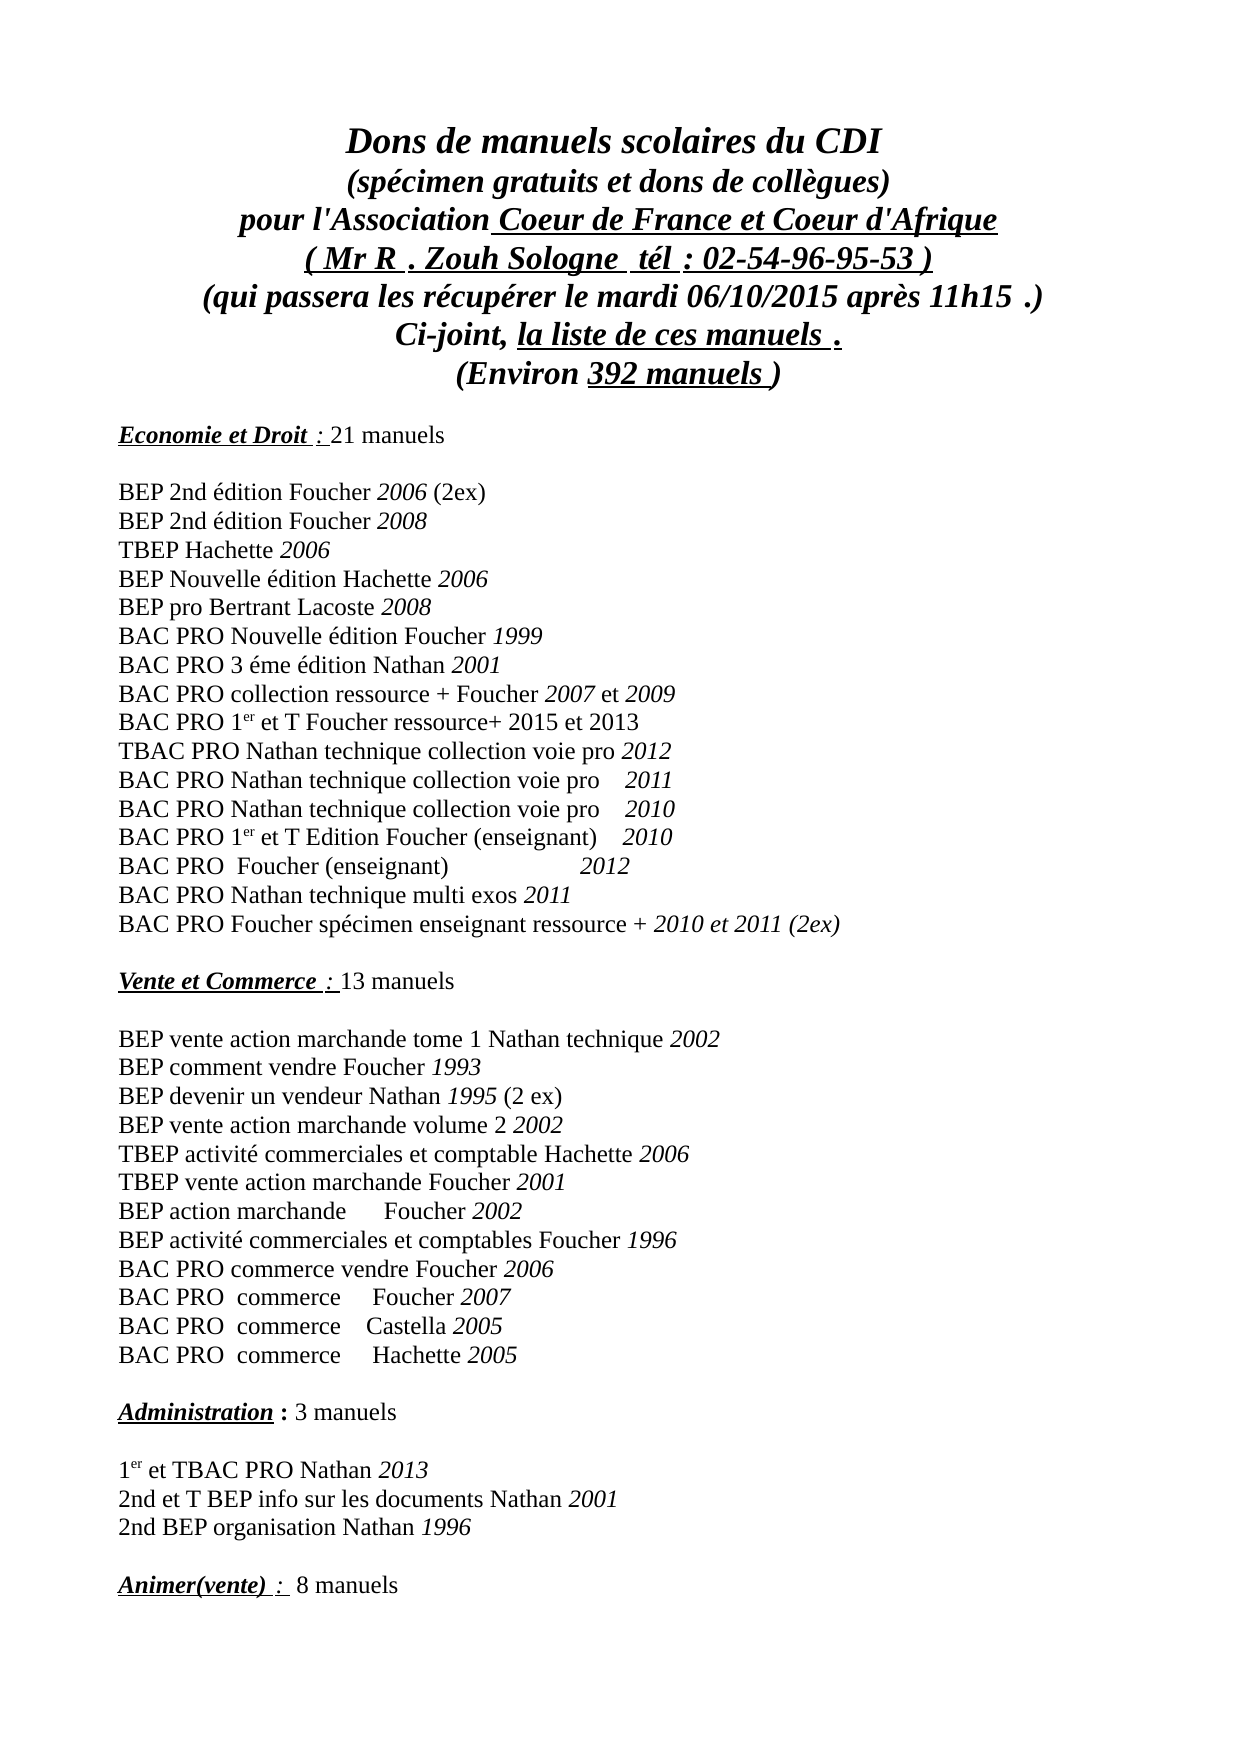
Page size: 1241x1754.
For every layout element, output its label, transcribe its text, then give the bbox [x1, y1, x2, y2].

text Ci-joint, la liste de ces manuels . [118, 314, 1122, 353]
text BEP pro Bertrant Lacoste 2008 [118, 592, 1122, 621]
text TBEP Hachette 2006 [118, 535, 1122, 564]
text BEP Nouvelle édition Hachette 2006 [118, 564, 1122, 592]
text BEP vente action marchande volume 2 2002 [118, 1110, 1122, 1139]
text Animer(vente) : 8 manuels [118, 1570, 1122, 1599]
text Administration : 3 manuels [118, 1397, 1122, 1426]
text 2nd BEP organisation Nathan 1996 [118, 1512, 1122, 1541]
text ( Mr R . Zouh Sologne tél : 02-54-96-95-53 ) [118, 238, 1122, 276]
text (qui passera les récupérer le mardi 06/10/2015 après 11h15 .) [118, 276, 1122, 314]
text BEP activité commerciales et comptables Foucher 1996 [118, 1225, 1122, 1254]
text BAC PRO commerce vendre Foucher 2006 [118, 1254, 1122, 1282]
text BEP 2nd édition Foucher 2008 [118, 506, 1122, 535]
text BAC PRO Nathan technique multi exos 2011 [118, 880, 1122, 909]
text TBEP vente action marchande Foucher 2001 [118, 1167, 1122, 1196]
text BEP devenir un vendeur Nathan 1995 (2 ex) [118, 1081, 1122, 1110]
text BAC PRO collection ressource + Foucher 2007 et 2009 [118, 679, 1122, 707]
text BAC PRO commerce Foucher 2007 [118, 1282, 1122, 1311]
text BEP vente action marchande tome 1 Nathan technique 2002 [118, 1024, 1122, 1052]
text BEP comment vendre Foucher 1993 [118, 1052, 1122, 1081]
text BAC PRO Foucher (enseignant) 2012 [118, 851, 1122, 880]
text BAC PRO 3 éme édition Nathan 2001 [118, 650, 1122, 679]
text BAC PRO Nathan technique collection voie pro 2011 [118, 765, 1122, 794]
text 1er et TBAC PRO Nathan 2013 [118, 1455, 1122, 1484]
text BAC PRO 1er et T Edition Foucher (enseignant) 2010 [118, 822, 1122, 851]
text BEP 2nd édition Foucher 2006 (2ex) [118, 477, 1122, 506]
text BAC PRO Nouvelle édition Foucher 1999 [118, 621, 1122, 650]
text BAC PRO Foucher spécimen enseignant ressource + 2010 et 2011 (2ex) [118, 909, 1122, 937]
text BAC PRO 1er et T Foucher ressource+ 2015 et 2013 [118, 707, 1122, 736]
text BAC PRO commerce Hachette 2005 [118, 1340, 1122, 1369]
text TBEP activité commerciales et comptable Hachette 2006 [118, 1139, 1122, 1167]
text Vente et Commerce : 13 manuels [118, 966, 1122, 995]
text (Environ 392 manuels ) [118, 353, 1122, 391]
text (spécimen gratuits et dons de collègues) [118, 161, 1122, 199]
text BEP action marchande Foucher 2002 [118, 1196, 1122, 1225]
text BAC PRO commerce Castella 2005 [118, 1311, 1122, 1340]
text 2nd et T BEP info sur les documents Nathan 2001 [118, 1484, 1122, 1512]
text TBAC PRO Nathan technique collection voie pro 2012 [118, 736, 1122, 765]
text pour l'Association Coeur de France et Coeur d'Afrique [118, 199, 1122, 238]
text Dons de manuels scolaires du CDI [118, 118, 1122, 161]
text Economie et Droit : 21 manuels [118, 420, 1122, 449]
text BAC PRO Nathan technique collection voie pro 2010 [118, 794, 1122, 822]
